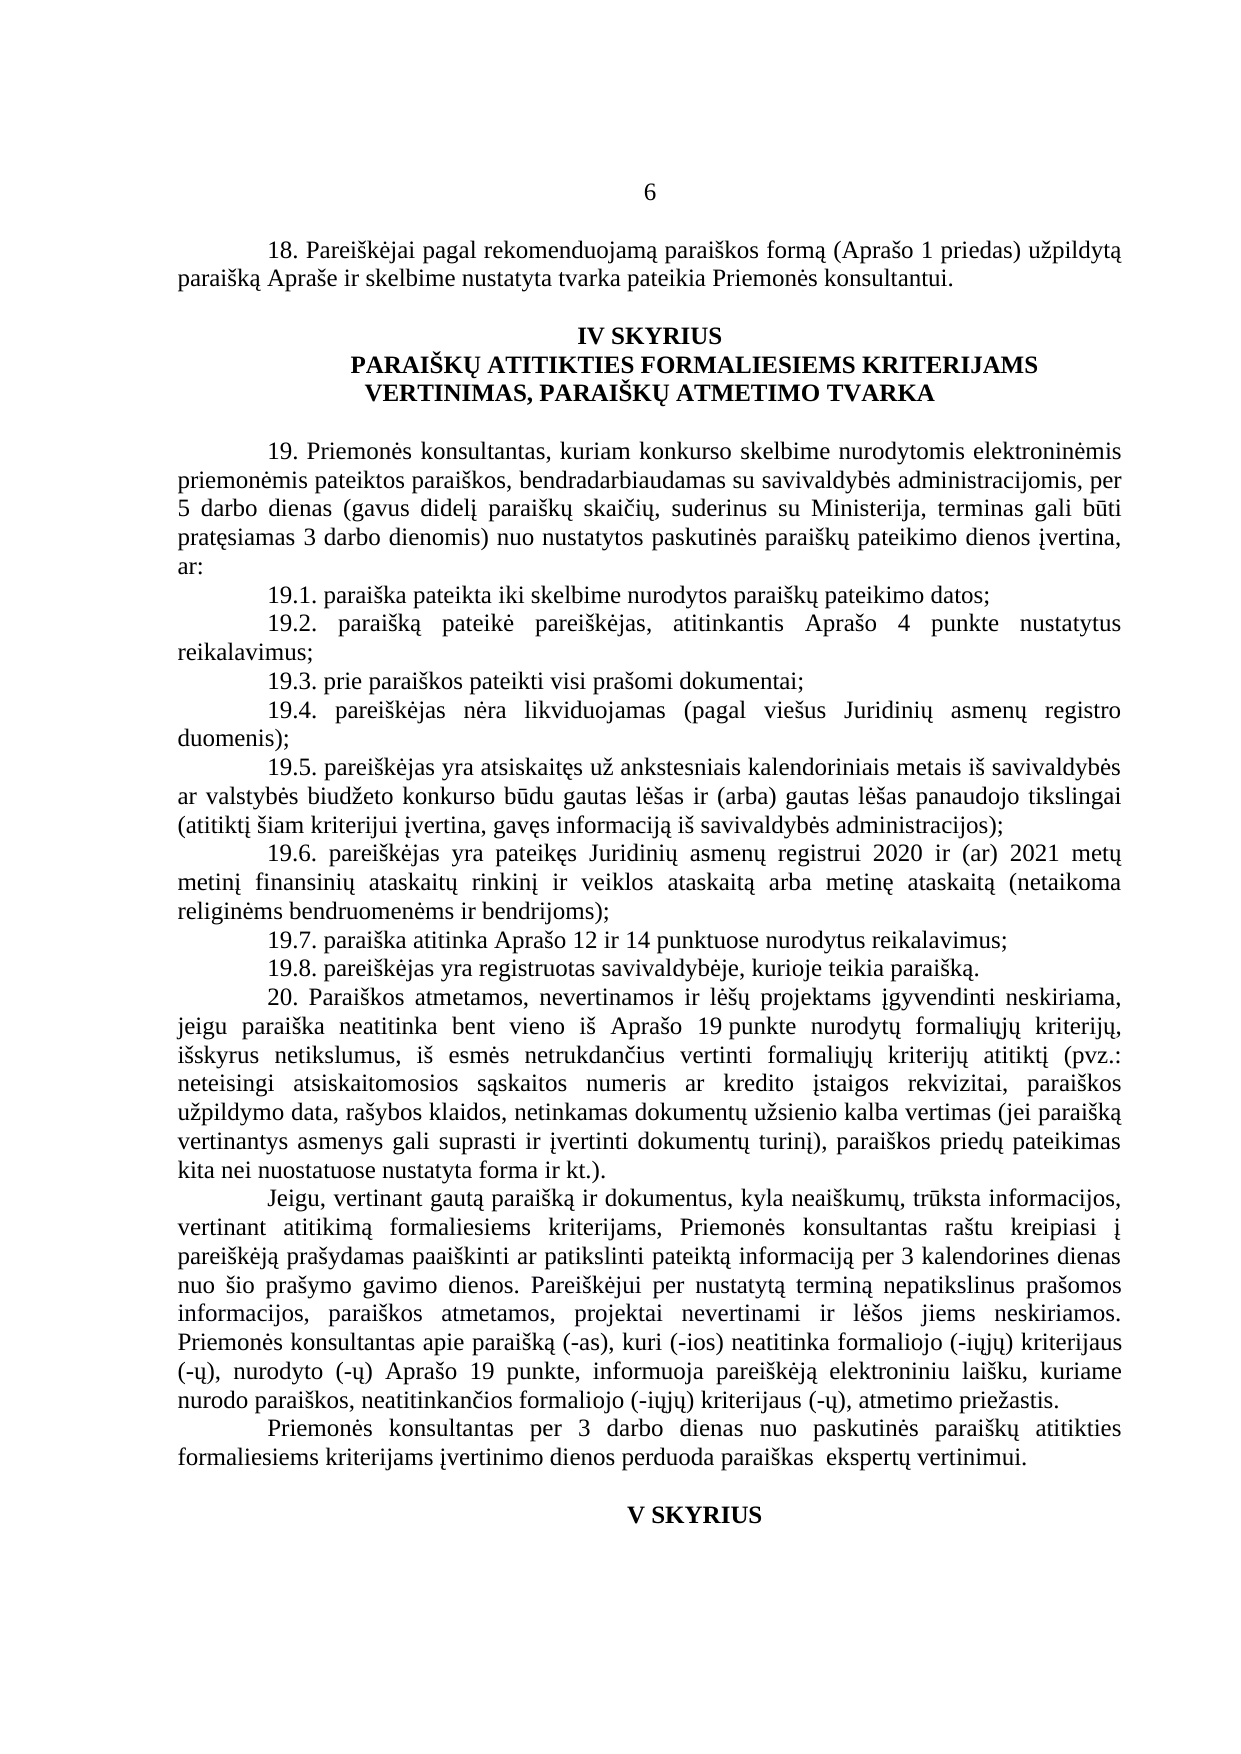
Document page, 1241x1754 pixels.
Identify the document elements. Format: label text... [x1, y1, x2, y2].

text 19.4. pareiškėjas nėra likviduojamas (pagal viešus Juridinių asmenų registro duomenis); [177, 695, 1122, 752]
text 20. Paraiškos atmetamos, nevertinamos ir lėšų projektams įgyvendinti neskiriama, jeigu paraiška neatitinka bent vieno iš Aprašo 19 punkte nurodytų formaliųjų kriterijų, išskyrus netikslumus, iš esmės netrukdančius vertinti formaliųjų kriterijų atitiktį (pvz.: neteisingi atsiskaitomosios sąskaitos numeris ar kredito įstaigos rekvizitai, paraiškos užpildymo data, rašybos klaidos, netinkamas dokumentų užsienio kalba vertimas (jei paraišką vertinantys asmenys gali suprasti ir įvertinti dokumentų turinį), paraiškos priedų pateikimas kita nei nuostatuose nustatyta forma ir kt.). [177, 982, 1122, 1183]
text PARAIŠKŲ ATITIKTIES FORMALIESIEMS KRITERIJAMS VERTINIMAS, PARAIŠKŲ ATMETIMO TVARKA [177, 350, 1122, 407]
text 19.3. prie paraiškos pateikti visi prašomi dokumentai; [177, 666, 1122, 695]
text V SKYRIUS [177, 1500, 1122, 1528]
text 19.7. paraiška atitinka Aprašo 12 ir 14 punktuose nurodytus reikalavimus; [177, 925, 1122, 953]
text 19.8. pareiškėjas yra registruotas savivaldybėje, kurioje teikia paraišką. [177, 953, 1122, 982]
text 19.5. pareiškėjas yra atsiskaitęs už ankstesniais kalendoriniais metais iš savivaldybės ar valstybės biudžeto konkurso būdu gautas lėšas ir (arba) gautas lėšas panaudojo tikslingai (atitiktį šiam kriterijui įvertina, gavęs informaciją iš savivaldybės administracijos); [177, 752, 1122, 838]
text IV SKYRIUS [177, 321, 1122, 350]
text 19.1. paraiška pateikta iki skelbime nurodytos paraiškų pateikimo datos; [177, 580, 1122, 608]
text Jeigu, vertinant gautą paraišką ir dokumentus, kyla neaiškumų, trūksta informacijos, vertinant atitikimą formaliesiems kriterijams, Priemonės konsultantas raštu kreipiasi į pareiškėją prašydamas paaiškinti ar patikslinti pateiktą informaciją per 3 kalendorines dienas nuo šio prašymo gavimo dienos. Pareiškėjui per nustatytą terminą nepatikslinus prašomos informacijos, paraiškos atmetamos, projektai nevertinami ir lėšos jiems neskiriamos. Priemonės konsultantas apie paraišką (-as), kuri (-ios) neatitinka formaliojo (‑iųjų) kriterijaus (-ų), nurodyto (-ų) Aprašo 19 punkte, informuoja pareiškėją elektroniniu laišku, kuriame nurodo paraiškos, neatitinkančios formaliojo (-iųjų) kriterijaus (‑ų), atmetimo priežastis. [177, 1183, 1122, 1413]
text 18. Pareiškėjai pagal rekomenduojamą paraiškos formą (Aprašo 1 priedas) užpildytą paraišką Apraše ir skelbime nustatyta tvarka pateikia Priemonės konsultantui. [177, 235, 1122, 292]
text 19.6. pareiškėjas yra pateikęs Juridinių asmenų registrui 2020 ir (ar) 2021 metų metinį finansinių ataskaitų rinkinį ir veiklos ataskaitą arba metinę ataskaitą (netaikoma religinėms bendruomenėms ir bendrijoms); [177, 838, 1122, 925]
text 19. Priemonės konsultantas, kuriam konkurso skelbime nurodytomis elektroninėmis priemonėmis pateiktos paraiškos, bendradarbiaudamas su savivaldybės administracijomis, per 5 darbo dienas (gavus didelį paraiškų skaičių, suderinus su Ministerija, terminas gali būti pratęsiamas 3 darbo dienomis) nuo nustatytos paskutinės paraiškų pateikimo dienos įvertina, ar: [177, 436, 1122, 580]
text Priemonės konsultantas per 3 darbo dienas nuo paskutinės paraiškų atitikties formaliesiems kriterijams įvertinimo dienos perduoda paraiškas ekspertų vertinimui. [177, 1413, 1122, 1471]
text 19.2. paraišką pateikė pareiškėjas, atitinkantis Aprašo 4 punkte nustatytus reikalavimus; [177, 608, 1122, 666]
